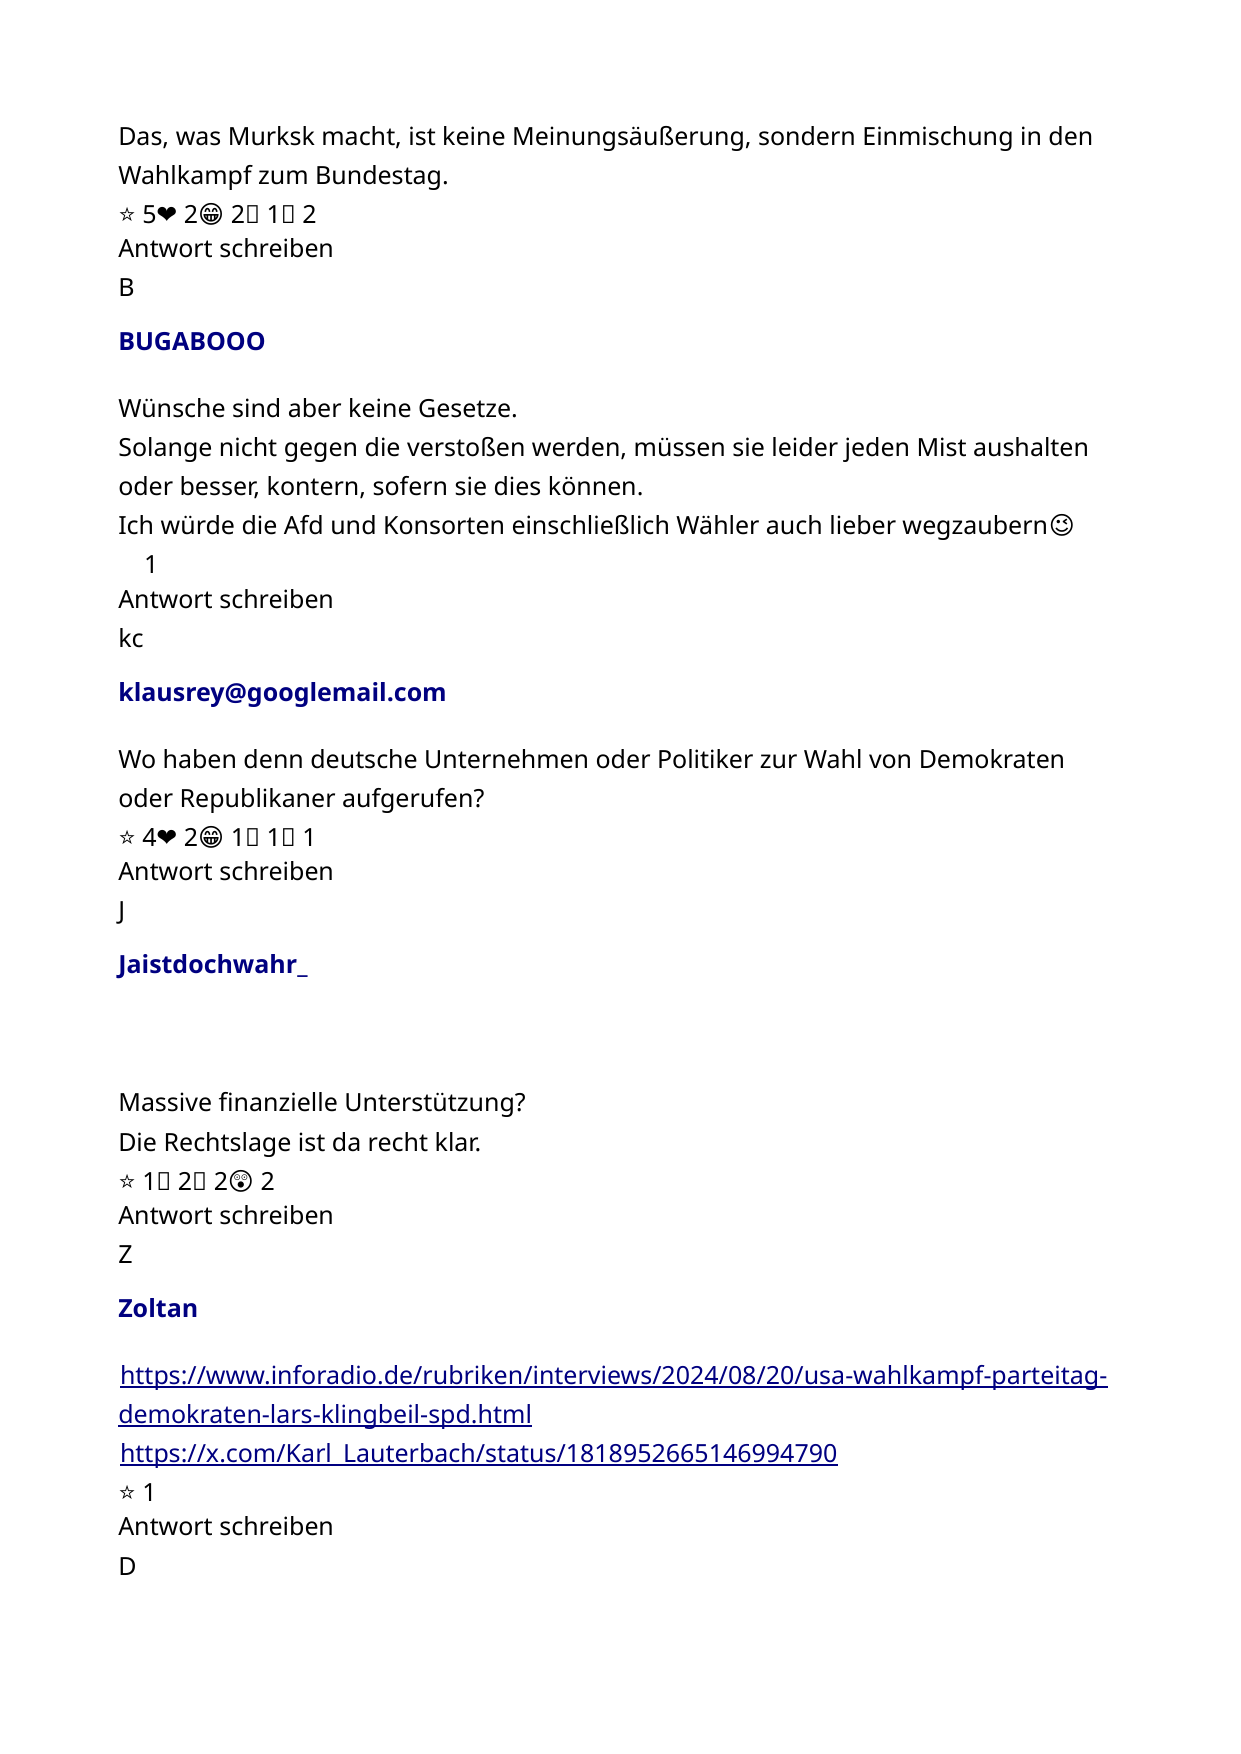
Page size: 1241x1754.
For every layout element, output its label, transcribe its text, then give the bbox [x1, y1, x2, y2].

subtitle Jaistdochwahr_ [118, 947, 1122, 981]
text Das, was Murksk macht, ist keine Meinungsäußerung, sondern Einmischung in den Wahlkampf zum Bundestag. [118, 118, 1122, 191]
text Wo haben denn deutsche Unternehmen oder Politiker zur Wahl von Demokraten oder Republikaner aufgerufen? [118, 741, 1122, 814]
text Z [118, 1237, 1122, 1271]
text 🤨 1 [118, 547, 1122, 581]
text Antwort schreiben [118, 854, 1122, 888]
text kc [118, 620, 1122, 654]
text Solange nicht gegen die verstoßen werden, müssen sie leider jeden Mist aushalten oder besser, kontern, sofern sie dies können. [118, 430, 1122, 503]
text D [118, 1548, 1122, 1582]
subtitle Zolt​an [118, 1290, 1122, 1324]
text Antwort schreiben [118, 1197, 1122, 1231]
text J [118, 893, 1122, 927]
subtitle klausrey@googlemail.com [118, 674, 1122, 708]
text Die Rechtslage ist da recht klar. [118, 1124, 1122, 1158]
text Antwort schreiben [118, 231, 1122, 264]
text Antwort schreiben [118, 1509, 1122, 1543]
text ⭐️ 4❤️ 2😁 1🙁 1🤨 1 [118, 819, 1122, 854]
text https://www.inforadio.de/rubriken/interviews/2024/08/20/usa-wahlkampf-parteitag-demokraten-lars-klingbeil-spd.html [118, 1357, 1122, 1431]
text Antwort schreiben [118, 581, 1122, 615]
text Wünsche sind aber keine Gesetze. [118, 391, 1122, 424]
text ⭐️ 1🙁 2🤨 2😲 2 [118, 1163, 1122, 1197]
subtitle BUGABOOO [118, 323, 1122, 357]
text B [118, 270, 1122, 304]
text Ich würde die Afd und Konsorten einschließlich Wähler auch lieber wegzaubern😉 [118, 508, 1122, 542]
text ⭐️ 5❤️ 2😁 2🙁 1🤨 2 [118, 196, 1122, 231]
text ⭐️ 1 [118, 1475, 1122, 1509]
text https://x.com/Karl_Lauterbach/status/1818952665146994790 [118, 1436, 1122, 1470]
text Massive finanzielle Unterstützung? [118, 1085, 1122, 1119]
